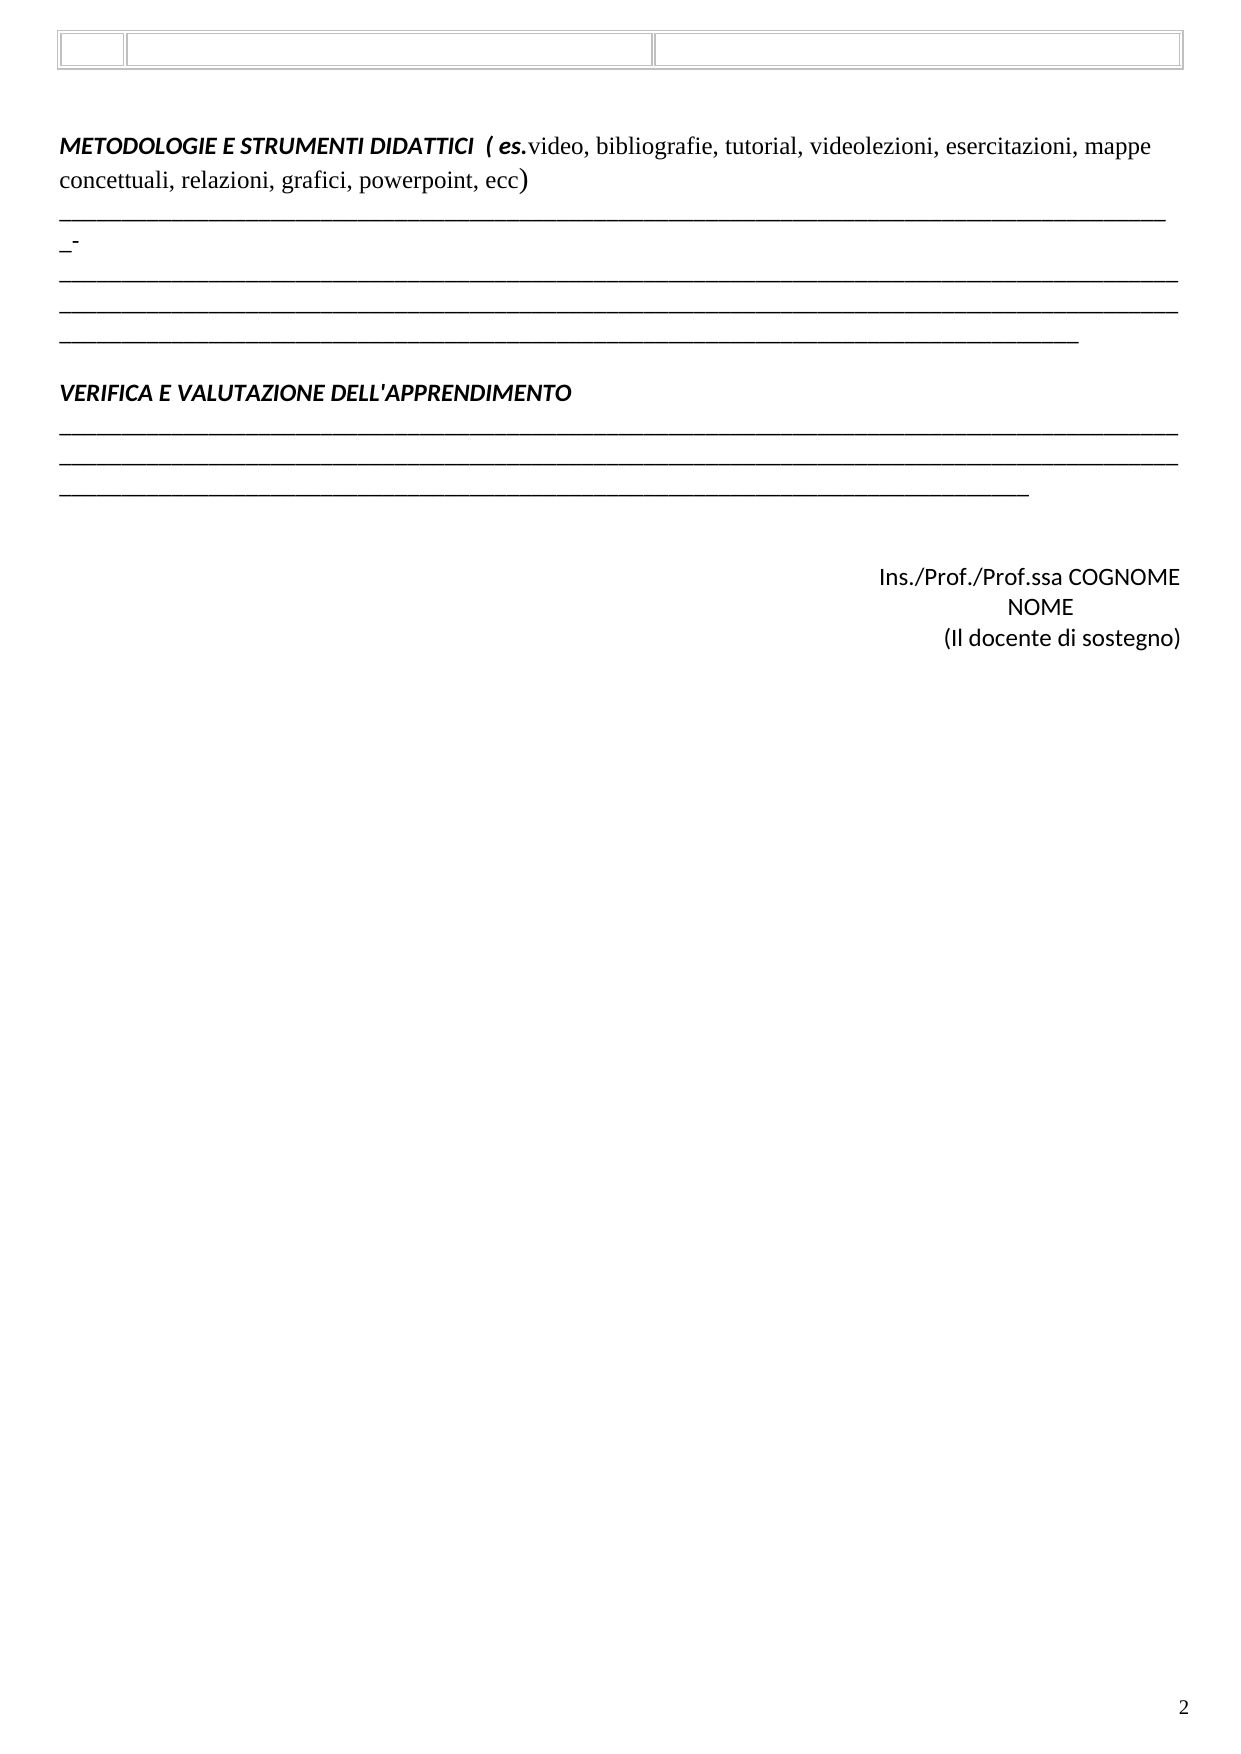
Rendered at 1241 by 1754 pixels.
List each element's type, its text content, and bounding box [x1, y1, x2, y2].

text __________________________________________________________________________________________________________________________________________________________________________________________________________________________________________________________________ [59, 408, 1181, 500]
text VERIFICA E VALUTAZIONE DELL'APPRENDIMENTO [59, 378, 1181, 408]
text __________________________________________________________________________________________­­­­­__________________________________________________________________________________________ ____________________________________________________________________________________________________________________________________________________________________________ [59, 194, 1181, 378]
table_cell [656, 34, 1179, 65]
text METODOLOGIE E STRUMENTI DIDATTICI ( es.video, bibliografie, tutorial, videolezioni, esercitazioni, mappe concettuali, relazioni, grafici, powerpoint, ecc) [59, 130, 1181, 194]
table_cell [62, 34, 123, 65]
text Ins./Prof./Prof.ssa COGNOME NOME [59, 561, 1181, 622]
table_cell [128, 34, 651, 65]
text (Il docente di sostegno) [59, 622, 1181, 652]
